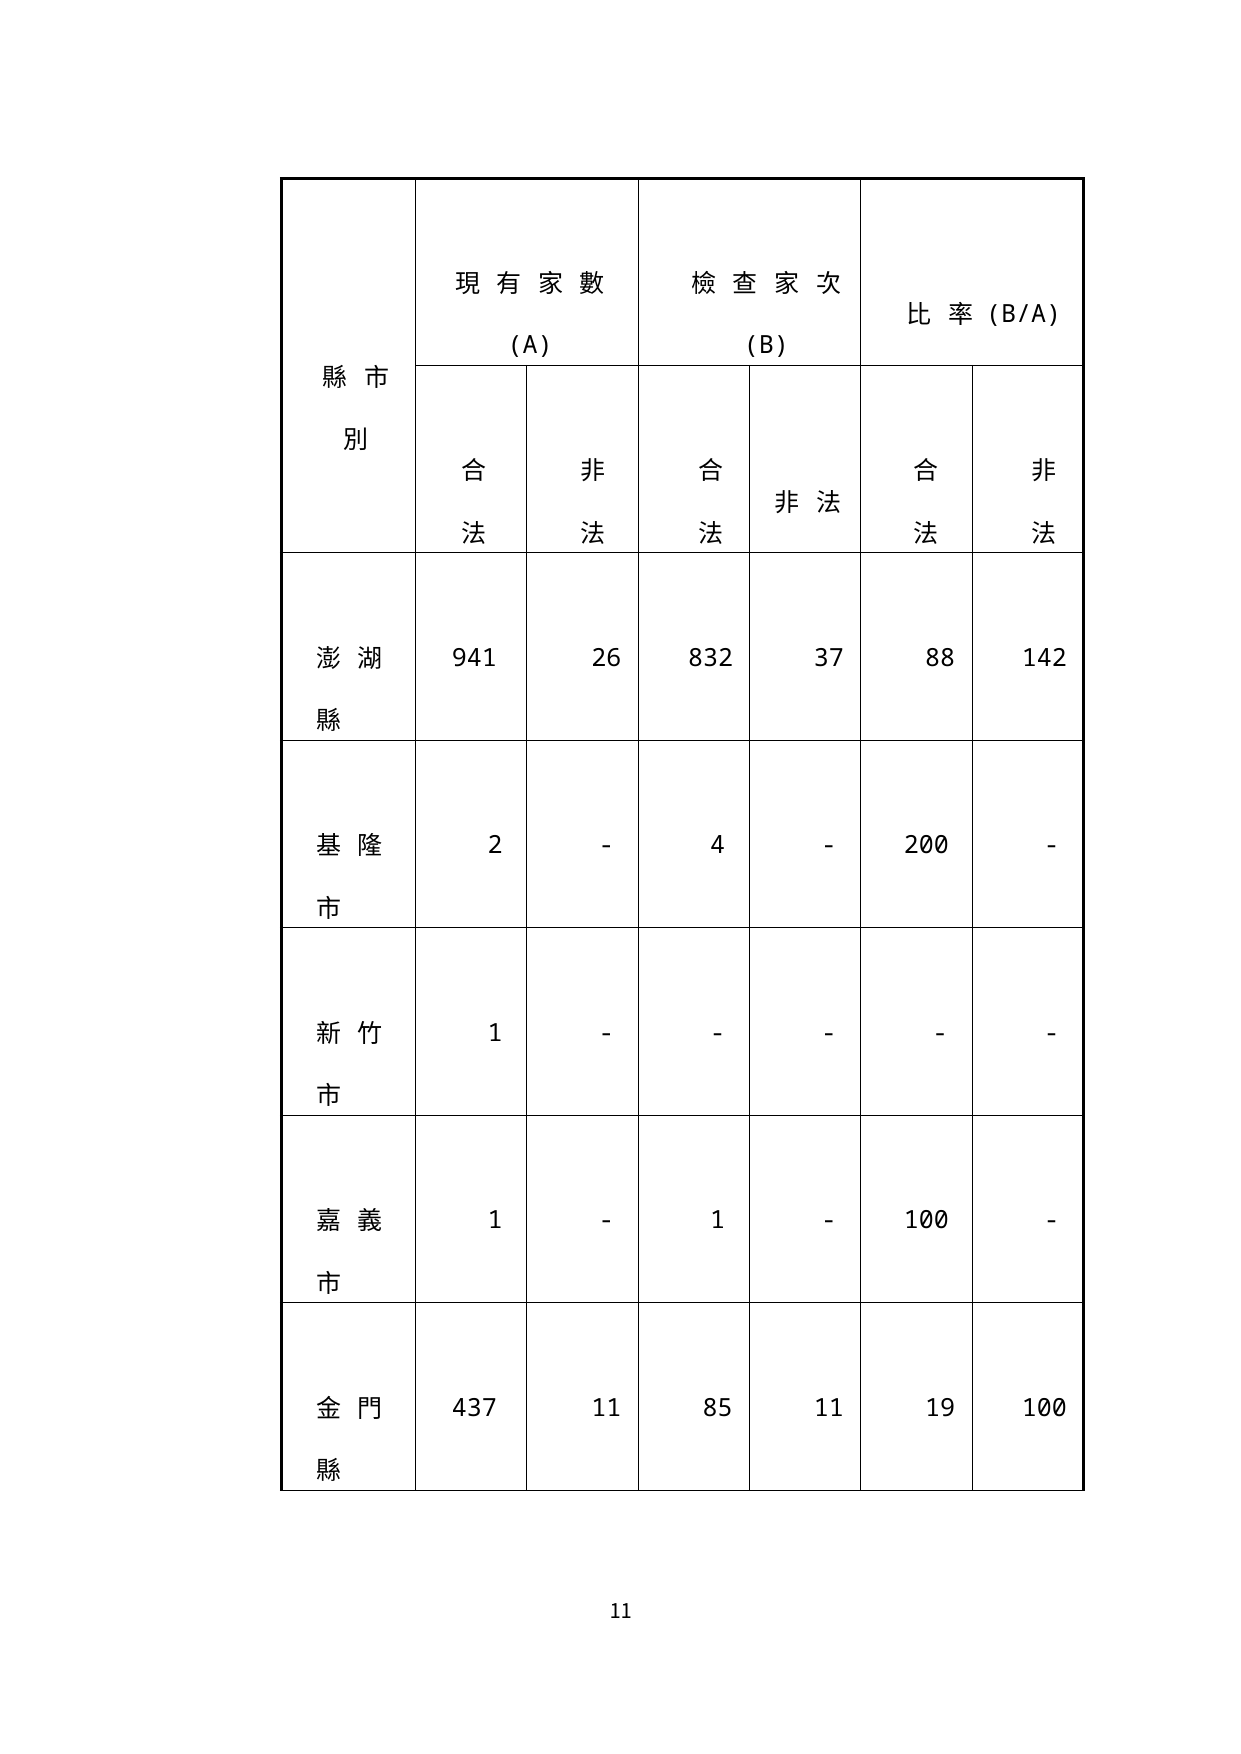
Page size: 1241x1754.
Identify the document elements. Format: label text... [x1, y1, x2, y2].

table_cell 4 [639, 741, 749, 927]
table_cell - [861, 928, 972, 1115]
table_cell 11 [527, 1303, 638, 1490]
table_cell - [527, 741, 638, 927]
table_cell - [527, 928, 638, 1115]
table_header 檢查家次(B) [639, 180, 860, 365]
table_cell - [973, 928, 1082, 1115]
table_cell 100 [861, 1116, 972, 1302]
table_cell 金門縣 [283, 1303, 415, 1490]
table_cell - [750, 741, 860, 927]
table_cell 嘉義市 [283, 1116, 415, 1302]
table_cell 37 [750, 553, 860, 740]
table_cell 澎湖縣 [283, 553, 415, 740]
table_cell 新竹市 [283, 928, 415, 1115]
table_cell 2 [416, 741, 526, 927]
table_cell 1 [416, 928, 526, 1115]
table_cell - [639, 928, 749, 1115]
table_header 縣市別 [283, 180, 415, 552]
table_cell 941 [416, 553, 526, 740]
table_cell 85 [639, 1303, 749, 1490]
table_cell - [973, 1116, 1082, 1302]
table_header 比率(B/A) [861, 180, 1082, 365]
table_cell 832 [639, 553, 749, 740]
table_cell 合法 [861, 366, 972, 552]
table_cell - [750, 1116, 860, 1302]
table_cell - [527, 1116, 638, 1302]
table_cell 88 [861, 553, 972, 740]
table_cell 合法 [416, 366, 526, 552]
table_header 現有家數(A) [416, 180, 638, 365]
table_cell 合法 [639, 366, 749, 552]
table_cell 1 [639, 1116, 749, 1302]
table_cell 26 [527, 553, 638, 740]
table_cell 11 [750, 1303, 860, 1490]
table_cell 非法 [750, 366, 860, 552]
table_cell - [973, 741, 1082, 927]
table_cell 1 [416, 1116, 526, 1302]
table_cell 非法 [527, 366, 638, 552]
table_cell 非法 [973, 366, 1082, 552]
table_cell 100 [973, 1303, 1082, 1490]
table_cell 基隆市 [283, 741, 415, 927]
table_cell 142 [973, 553, 1082, 740]
table_cell 200 [861, 741, 972, 927]
table_cell 437 [416, 1303, 526, 1490]
table_cell 19 [861, 1303, 972, 1490]
table_cell - [750, 928, 860, 1115]
